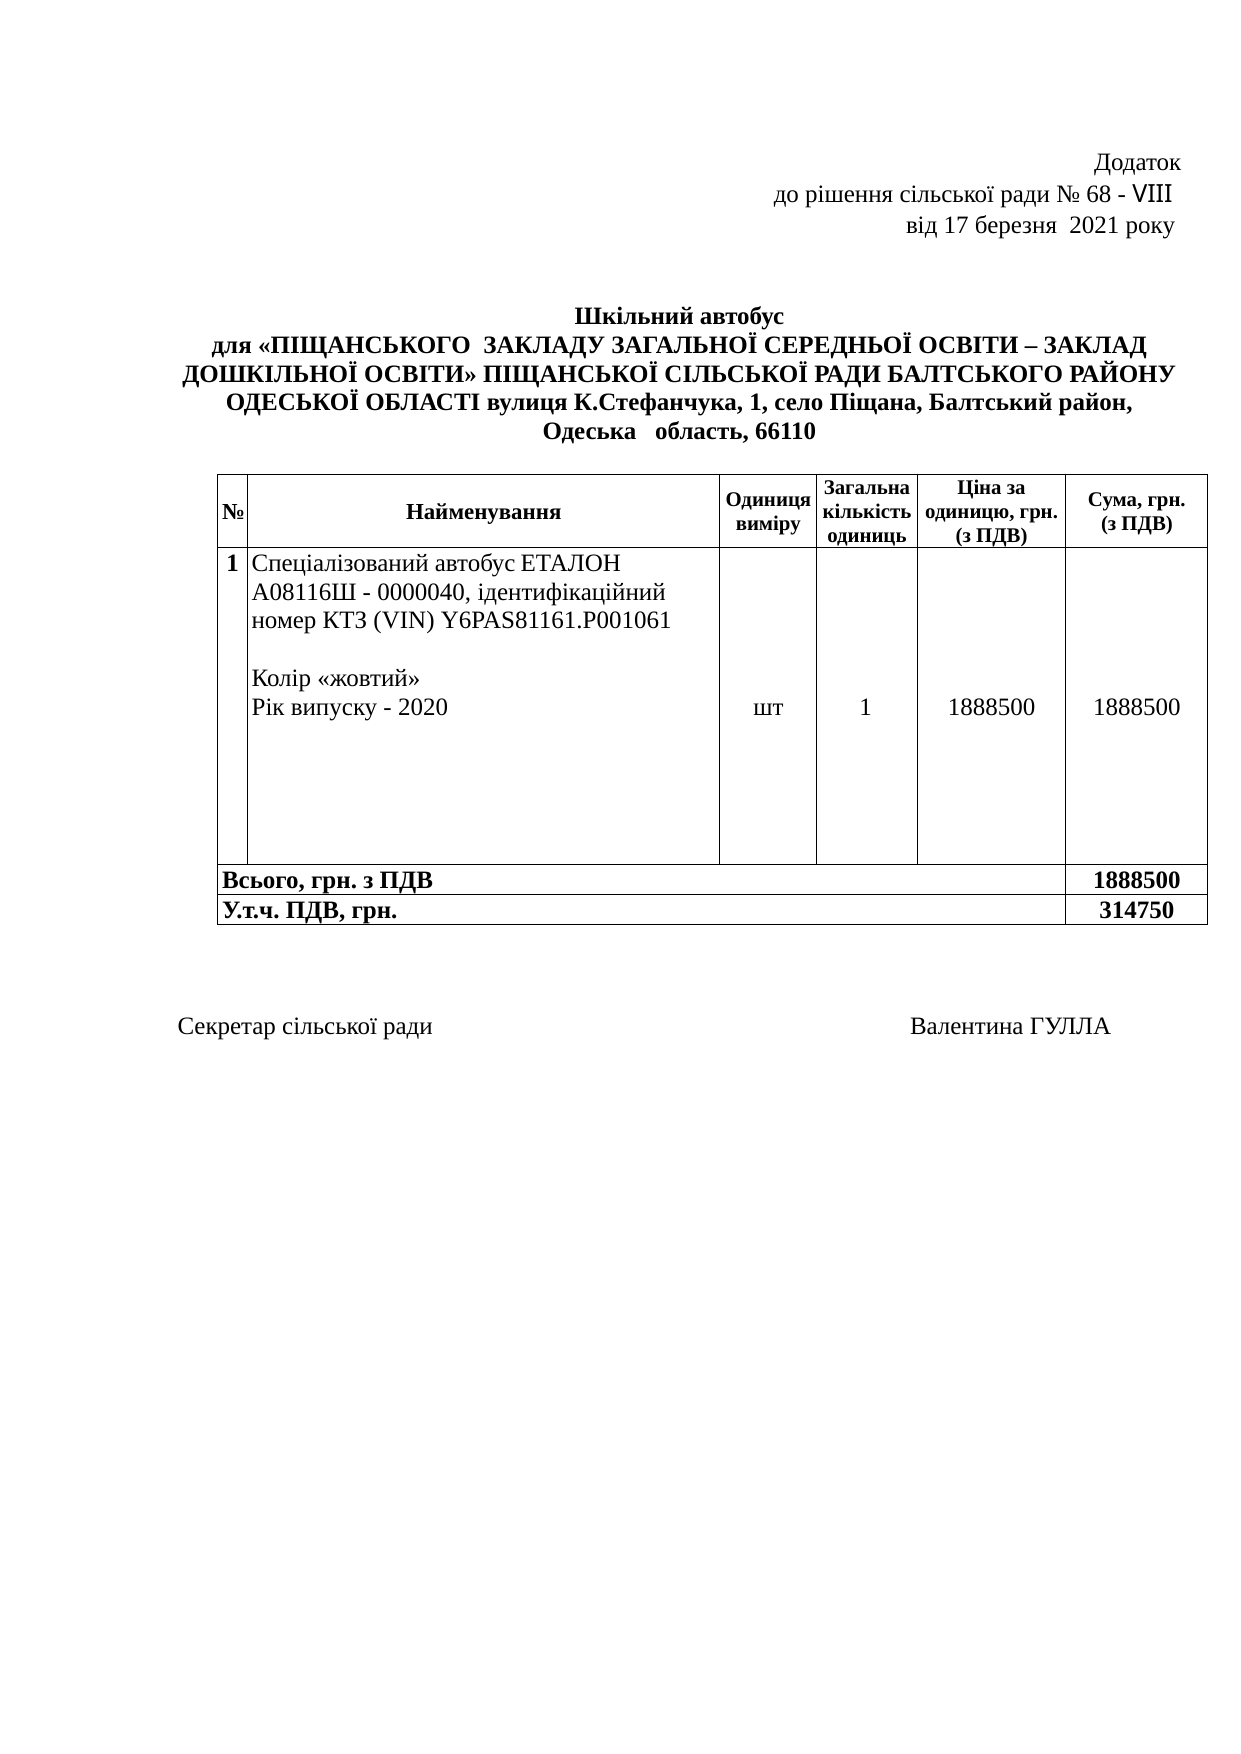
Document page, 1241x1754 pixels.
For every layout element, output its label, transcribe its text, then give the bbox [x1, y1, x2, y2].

table_cell 1 [218, 548, 247, 864]
table_cell Всього, грн. з ПДВ [218, 865, 1065, 894]
table_header Ціна за одиницю, грн. (з ПДВ) [918, 475, 1065, 547]
text Шкільний автобус [177, 301, 1181, 330]
table_cell 1 [817, 548, 917, 864]
table_header Загальна кількість одиниць [817, 475, 917, 547]
text до рішення сільської ради № 68 - VIII [177, 176, 1181, 210]
table_cell 1888500 [1066, 865, 1207, 894]
table_header Найменування [248, 475, 719, 547]
table_header Сума, грн. (з ПДВ) [1066, 475, 1207, 547]
table_cell шт [720, 548, 816, 864]
text Секретар сільської ради Валентина ГУЛЛА [177, 1011, 1181, 1040]
text від 17 березня 2021 року [177, 210, 1181, 238]
table_header Одиниця виміру [720, 475, 816, 547]
table_cell Спеціалізований автобус ЕТАЛОН А08116Ш - 0000040, ідентифікаційний номер КТЗ (VIN) Y6PAS81161.P001061 Колір «жовтий» Рік випуску - 2020 [248, 548, 719, 864]
text Додаток [177, 147, 1181, 176]
table_cell 1888500 [1066, 548, 1207, 864]
table_cell 1888500 [918, 548, 1065, 864]
text для «ПІЩАНСЬКОГО ЗАКЛАДУ ЗАГАЛЬНОЇ СЕРЕДНЬОЇ ОСВІТИ – ЗАКЛАД ДОШКІЛЬНОЇ ОСВІТИ» ПІЩАНСЬКОЇ СІЛЬСЬКОЇ РАДИ БАЛТСЬКОГО РАЙОНУ ОДЕСЬКОЇ ОБЛАСТІ вулиця К.Стефанчука, 1, село Піщана, Балтський район, Одеська область, 66110 [177, 330, 1181, 445]
table_header № [218, 475, 247, 547]
table_cell У.т.ч. ПДВ, грн. [218, 895, 1065, 924]
table_cell 314750 [1066, 895, 1207, 924]
